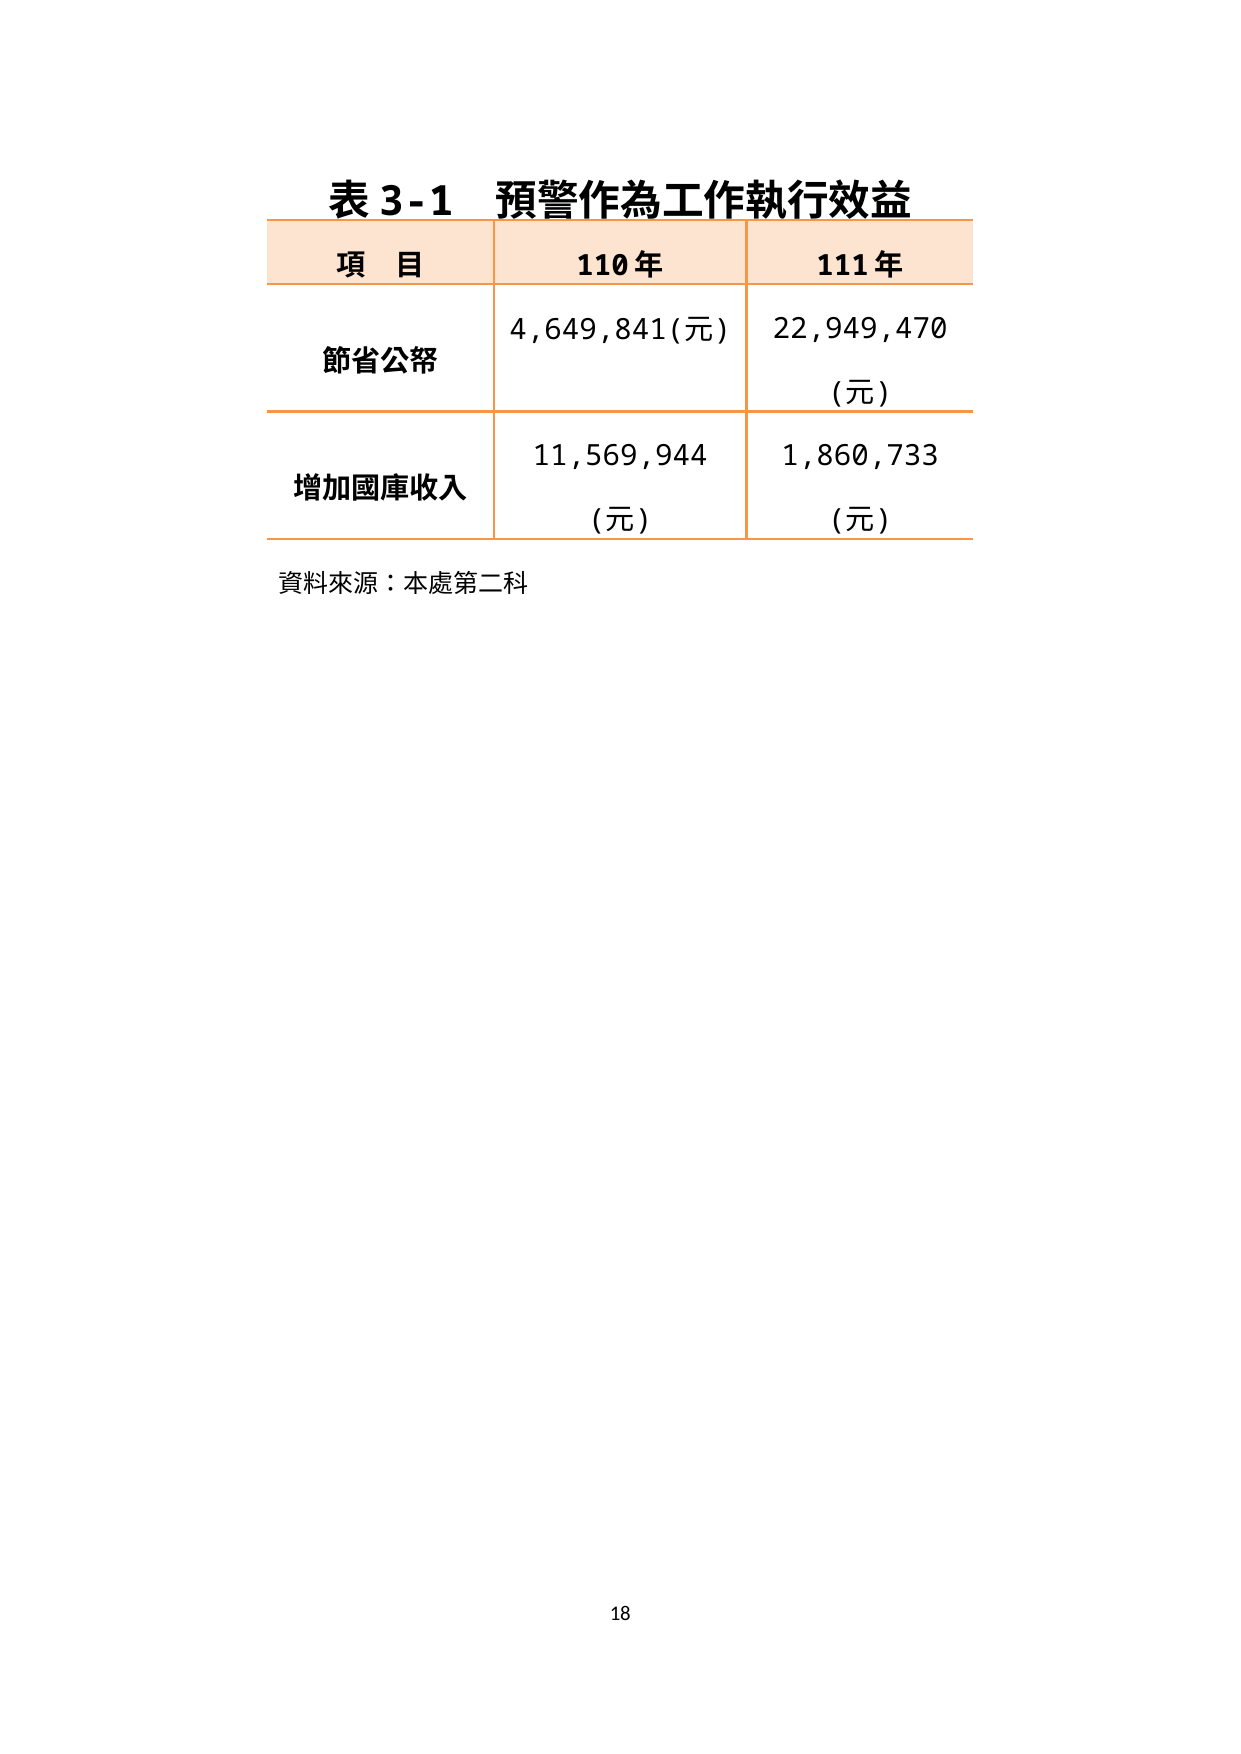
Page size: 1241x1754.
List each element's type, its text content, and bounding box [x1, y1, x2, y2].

table_cell 111年 [748, 221, 973, 283]
table_cell 項 目 [267, 221, 493, 283]
table_cell 增加國庫收入 [267, 413, 493, 537]
table_cell 22,949,470(元) [748, 285, 973, 410]
table_cell 1,860,733(元) [748, 413, 973, 537]
table_cell 資料來源：本處第二科 [267, 540, 973, 602]
table_cell 11,569,944(元) [495, 413, 745, 537]
table_cell 4,649,841(元) [495, 285, 745, 410]
table_header 表3-1 預警作為工作執行效益 [267, 156, 973, 219]
table_cell 節省公帑 [267, 285, 493, 410]
table_cell 110年 [495, 221, 745, 283]
